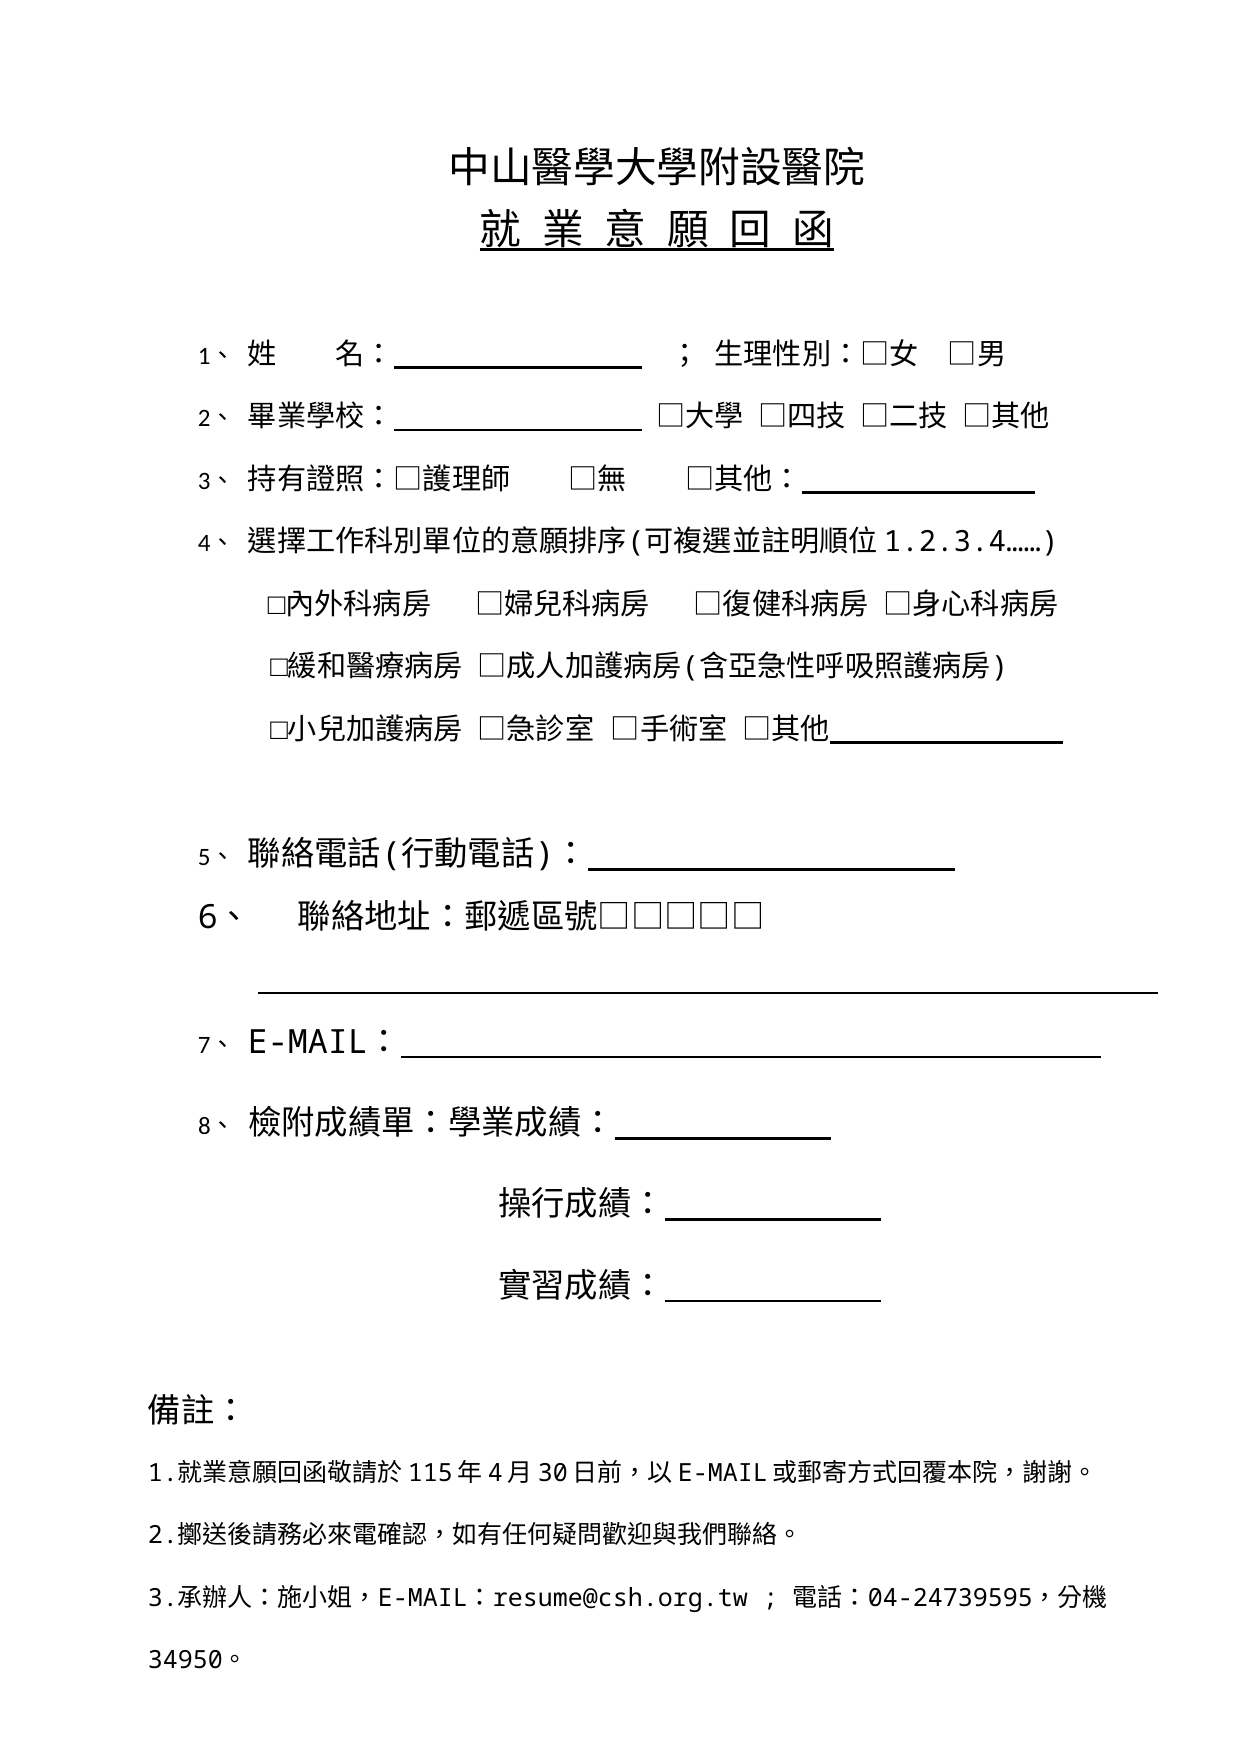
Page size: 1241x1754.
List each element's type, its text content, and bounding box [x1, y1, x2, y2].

text □小兒加護病房 □急診室 □手術室 □其他 [148, 685, 1165, 747]
text 實習成績： [198, 1241, 1165, 1303]
list 選擇工作科別單位的意願排序(可複選並註明順位1.2.3.4……) [198, 497, 1165, 560]
text 備註： [148, 1366, 1165, 1428]
text 就 業 意 願 回 函 [148, 185, 1165, 247]
list 聯絡地址：郵遞區號□□□□□ [198, 872, 1165, 935]
text 操行成績： [198, 1160, 1165, 1222]
text 中山醫學大學附設醫院 [148, 122, 1165, 185]
list E-MAIL： [198, 997, 1165, 1060]
text 1.就業意願回函敬請於115年4月30日前，以E-MAIL或郵寄方式回覆本院，謝謝。 [148, 1428, 1165, 1491]
list 聯絡電話(行動電話)： [198, 810, 1165, 872]
list 姓 名： ； 生理性別：□女 □男 [198, 310, 1165, 372]
list 畢業學校： □大學 □四技 □二技 □其他 [198, 372, 1165, 435]
text □緩和醫療病房 □成人加護病房(含亞急性呼吸照護病房) [148, 622, 1165, 685]
text □內外科病房 □婦兒科病房 □復健科病房 □身心科病房 [148, 560, 1165, 622]
list 持有證照：□護理師 □無 □其他： [198, 435, 1165, 497]
text 3.承辦人：施小姐，E-MAIL：resume@csh.org.tw ; 電話：04-24739595，分機34950。 [148, 1553, 1165, 1678]
text 2.擲送後請務必來電確認，如有任何疑問歡迎與我們聯絡。 [148, 1491, 1165, 1553]
list 檢附成績單：學業成績： [198, 1078, 1165, 1141]
